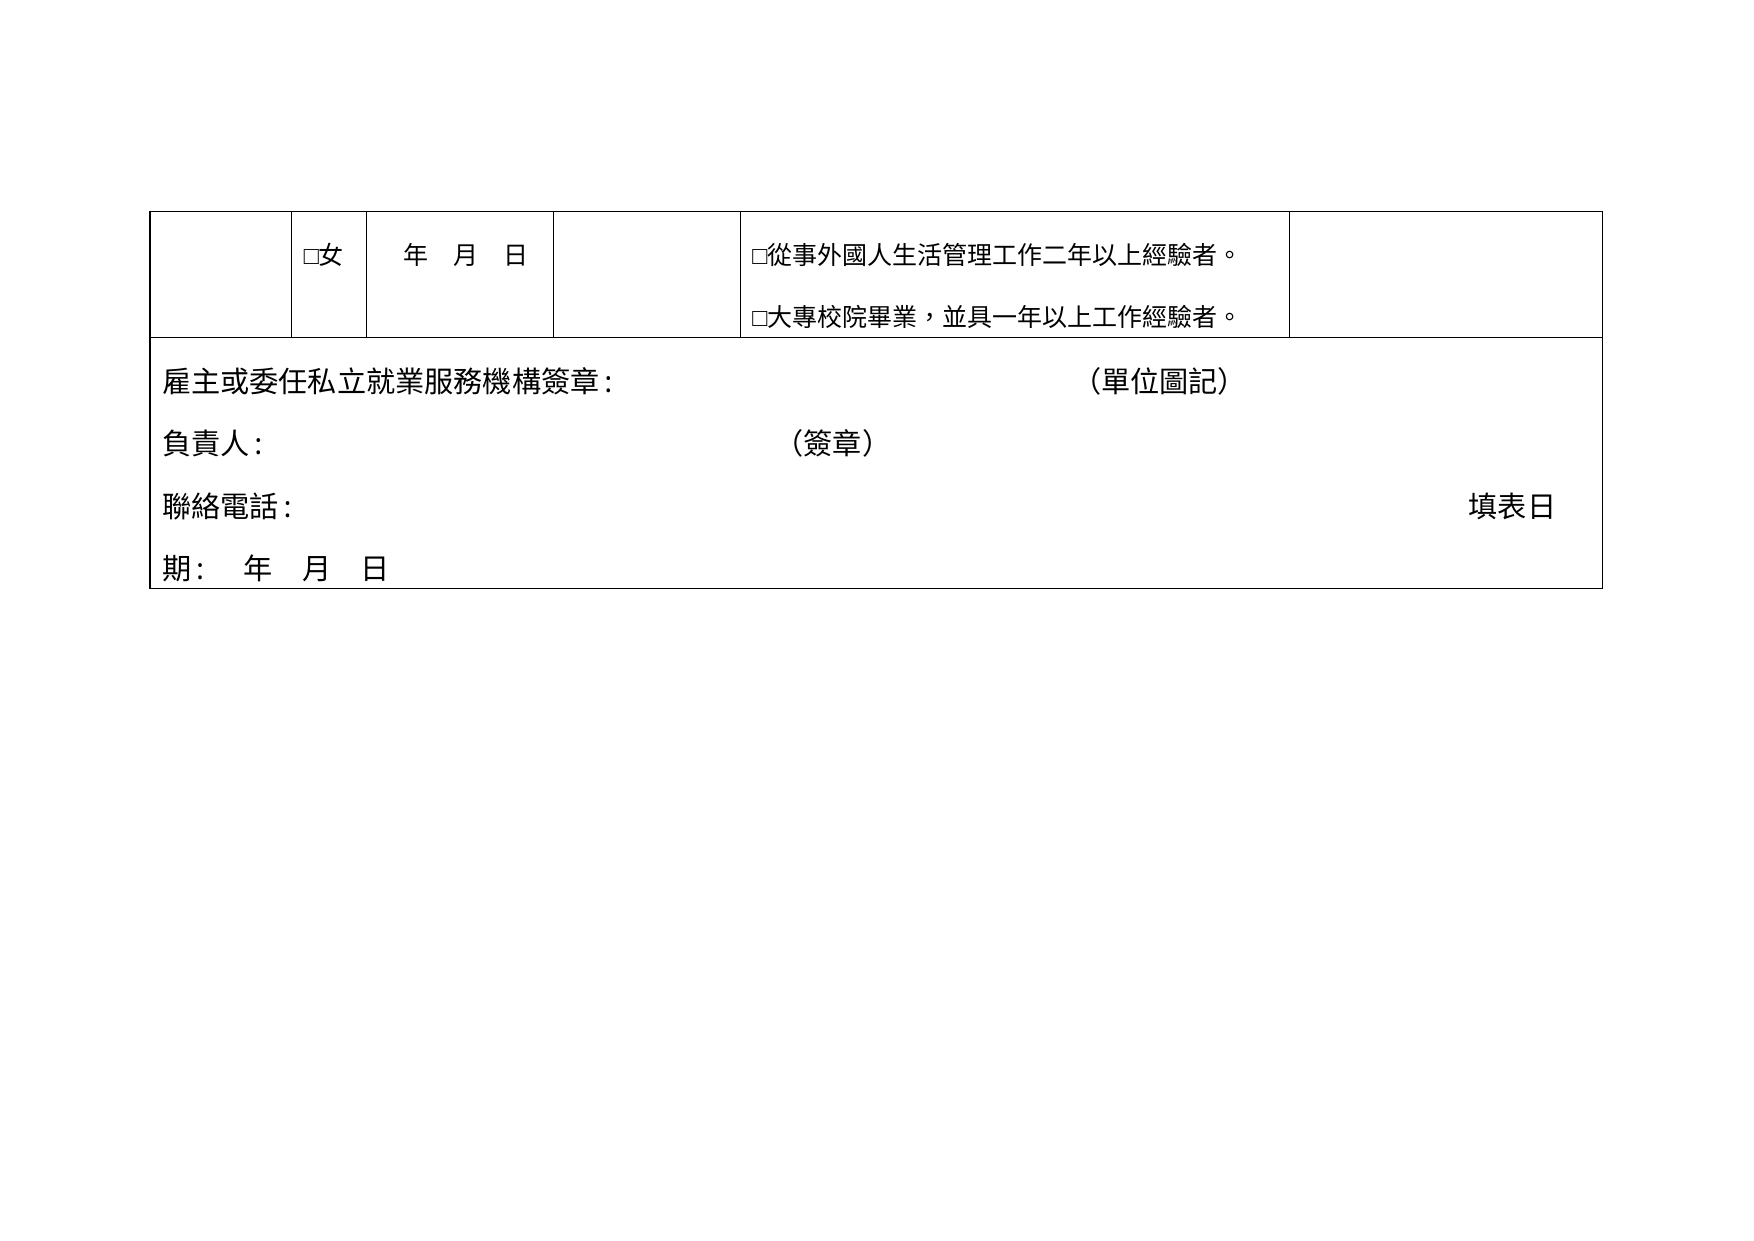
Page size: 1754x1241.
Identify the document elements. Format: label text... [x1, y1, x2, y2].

table_cell 雇主或委任私立就業服務機構簽章: （單位圖記） 負責人: （簽章） 聯絡電話: 填表日期: 年 月 日 [151, 338, 1602, 588]
table_cell □女 [292, 212, 366, 337]
table_cell [151, 212, 291, 337]
table_cell [554, 212, 740, 337]
table_cell 年 月 日 [367, 212, 553, 337]
table_cell □從事外國人生活管理工作二年以上經驗者。 □大專校院畢業，並具一年以上工作經驗者。 [741, 212, 1289, 337]
table_cell [1290, 212, 1602, 337]
